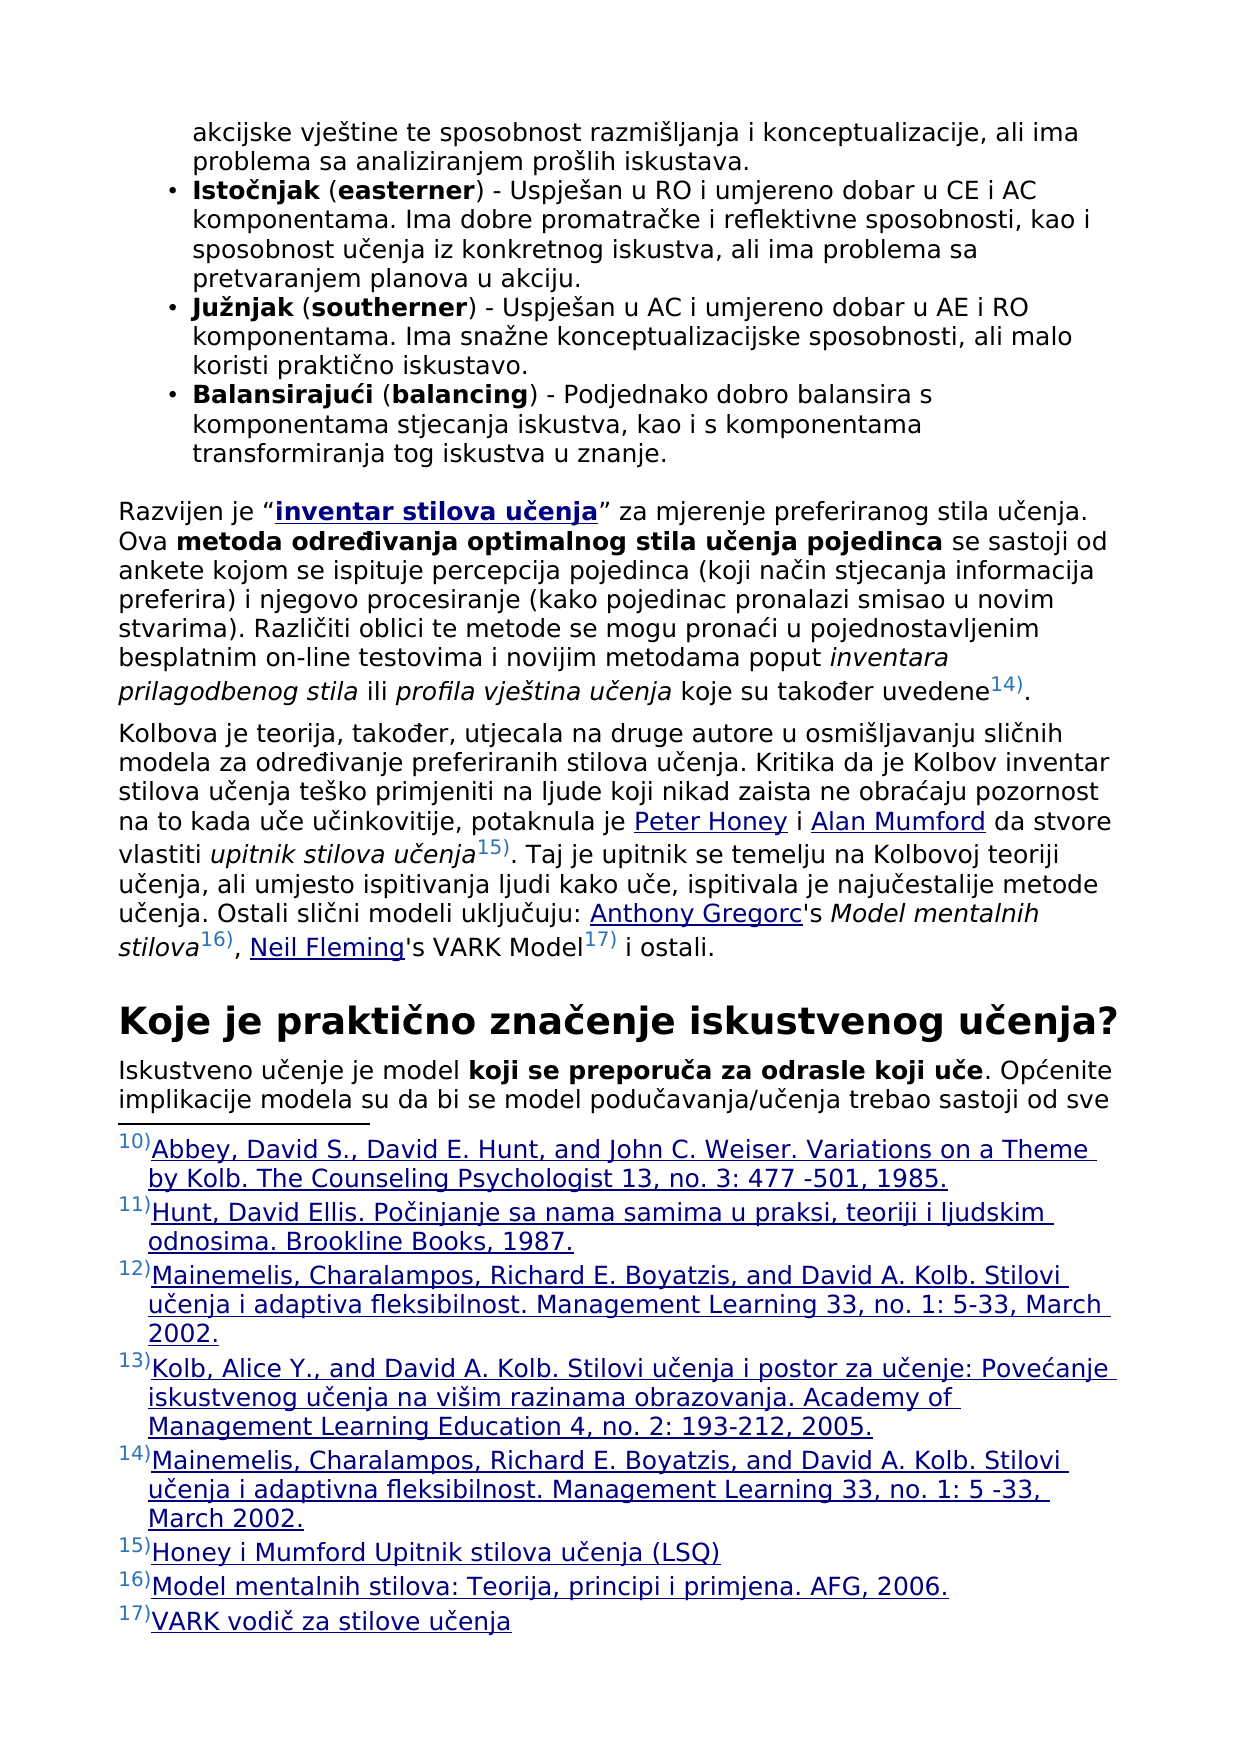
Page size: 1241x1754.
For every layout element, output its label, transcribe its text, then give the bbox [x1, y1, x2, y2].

text Razvijen je “inventar stilova učenja” za mjerenje preferiranog stila učenja. Ova metoda određivanja optimalnog stila učenja pojedinca se sastoji od ankete kojom se ispituje percepcija pojedinca (koji način stjecanja informacija preferira) i njegovo procesiranje (kako pojedinac pronalazi smisao u novim stvarima). Različiti oblici te metode se mogu pronaći u pojednostavljenim besplatnim on-line testovima i novijim metodama poput inventara prilagodbenog stila ili profila vještina učenja koje su također uvedene. [118, 498, 1122, 707]
list Istočnjak (easterner) - Uspješan u RO i umjereno dobar u CE i AC komponentama. Ima dobre promatračke i reflektivne sposobnosti, kao i sposobnost učenja iz konkretnog iskustva, ali ima problema sa pretvaranjem planova u akciju. [177, 176, 1122, 293]
list akcijske vještine te sposobnost razmišljanja i konceptualizacije, ali ima problema sa analiziranjem prošlih iskustava. [177, 118, 1122, 176]
text Honey i Mumford Upitnik stilova učenja (LSQ) [118, 1534, 1122, 1568]
text Abbey, David S., David E. Hunt, and John C. Weiser. Variations on a Theme by Kolb. The Counseling Psychologist 13, no. 3: 477 -501, 1985. [118, 1130, 1122, 1193]
subtitle Koje je praktično značenje iskustvenog učenja? [118, 1000, 1122, 1043]
text Mainemelis, Charalampos, Richard E. Boyatzis, and David A. Kolb. Stilovi učenja i adaptivna fleksibilnost. Management Learning 33, no. 1: 5 -33, March 2002. [118, 1441, 1122, 1534]
text Kolbova je teorija, također, utjecala na druge autore u osmišljavanju sličnih modela za određivanje preferiranih stilova učenja. Kritika da je Kolbov inventar stilova učenja teško primjeniti na ljude koji nikad zaista ne obraćaju pozornost na to kada uče učinkovitije, potaknula je Peter Honey i Alan Mumford da stvore vlastiti upitnik stilova učenja. Taj je upitnik se temelju na Kolbovoj teoriji učenja, ali umjesto ispitivanja ljudi kako uče, ispitivala je najučestalije metode učenja. Ostali slični modeli uključuju: Anthony Gregorc's Model mentalnih stilova, Neil Fleming's VARK Model i ostali. [118, 719, 1122, 962]
list Balansirajući (balancing) - Podjednako dobro balansira s komponentama stjecanja iskustva, kao i s komponentama transformiranja tog iskustva u znanje. [177, 381, 1122, 468]
text Iskustveno učenje je model koji se preporuča za odrasle koji uče. Općenite implikacije modela su da bi se model podučavanja/učenja trebao sastoji od sve [118, 1056, 1122, 1114]
text Hunt, David Ellis. Počinjanje sa nama samima u praksi, teoriji i ljudskim odnosima. Brookline Books, 1987. [118, 1193, 1122, 1256]
text Model mentalnih stilova: Teorija, principi i primjena. AFG, 2006. [118, 1568, 1122, 1602]
text Kolb, Alice Y., and David A. Kolb. Stilovi učenja i postor za učenje: Povećanje iskustvenog učenja na višim razinama obrazovanja. Academy of Management Learning Education 4, no. 2: 193-212, 2005. [118, 1349, 1122, 1441]
list Južnjak (southerner) - Uspješan u AC i umjereno dobar u AE i RO komponentama. Ima snažne konceptualizacijske sposobnosti, ali malo koristi praktično iskustavo. [177, 293, 1122, 381]
text VARK vodič za stilove učenja [118, 1602, 1122, 1636]
text Mainemelis, Charalampos, Richard E. Boyatzis, and David A. Kolb. Stilovi učenja i adaptiva fleksibilnost. Management Learning 33, no. 1: 5-33, March 2002. [118, 1256, 1122, 1349]
